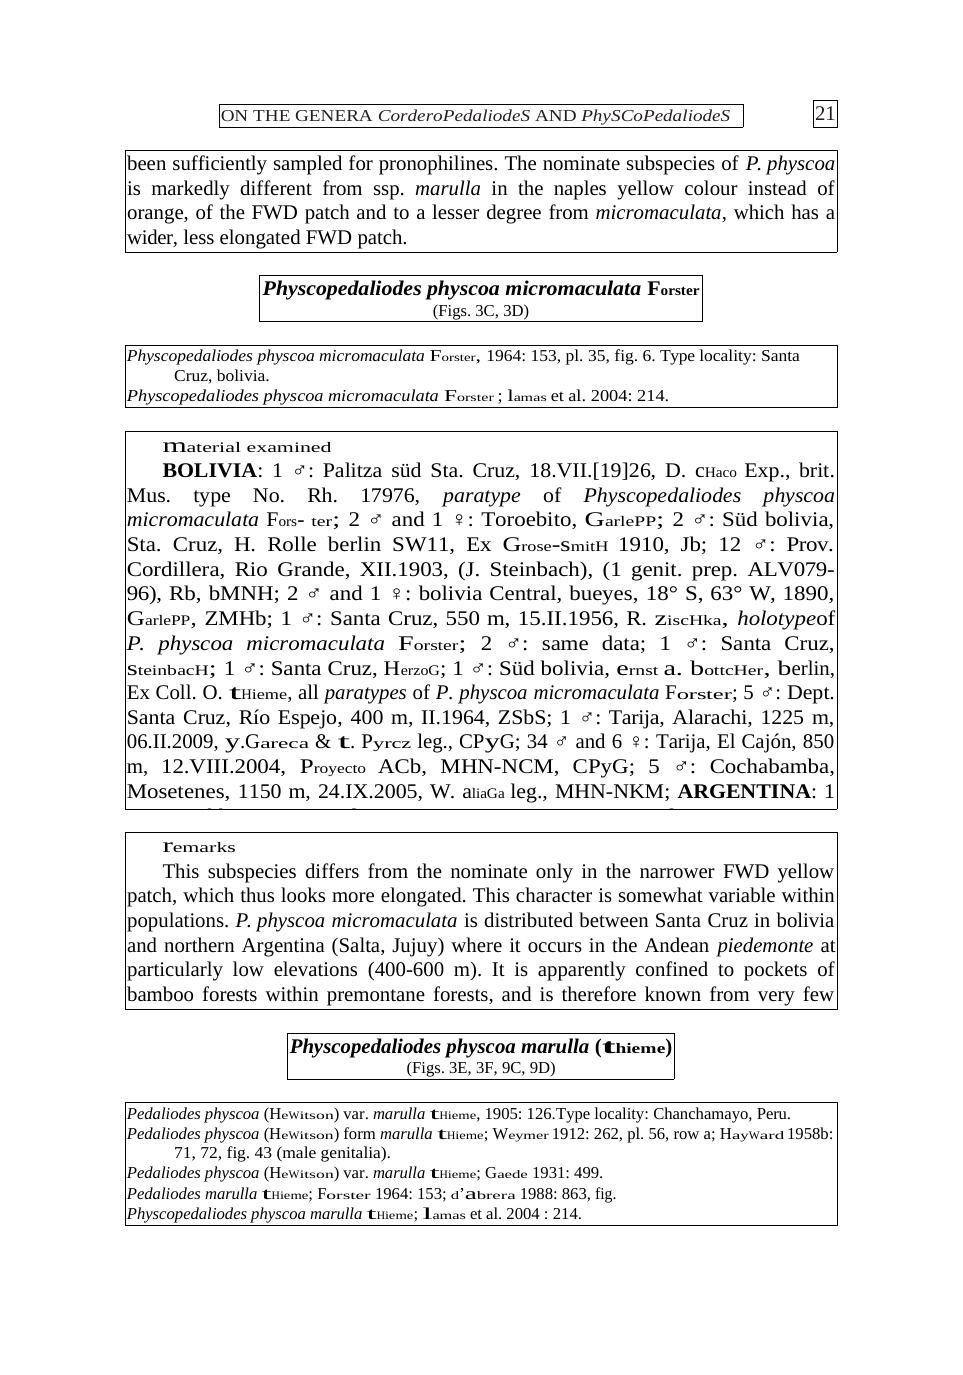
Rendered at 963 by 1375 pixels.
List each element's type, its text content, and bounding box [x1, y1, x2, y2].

text Physcopedaliodes physcoa micromaculata Forster [260, 276, 701, 300]
text Physcopedaliodes physcoa micromaculata Forster ; lamas et al. 2004: 214. [127, 386, 837, 405]
text Physcopedaliodes physcoa marulla (thieme) [288, 1034, 674, 1058]
text 21 [815, 101, 837, 125]
text remarks [162, 833, 837, 857]
text Physcopedaliodes physcoa micromaculata Forster, 1964: 153, pl. 35, fig. 6. Type locality: Santa Cruz, bolivia. [127, 346, 836, 385]
text Pedaliodes physcoa (HeWitson) var. marulla tHieme, 1905: 126.Type locality: Chanchamayo, Peru. [127, 1103, 837, 1123]
text (Figs. 3C, 3D) [260, 301, 701, 320]
text This subspecies differs from the nominate only in the narrower FWD yellow patch, which thus looks more elongated. This character is somewhat variable within populations. P. physcoa micromaculata is distributed between Santa Cruz in bolivia and northern Argentina (Salta, Jujuy) where it occurs in the Andean piedemonte at particularly low elevations (400-600 m). It is apparently confined to pockets of bamboo forests within premontane forests, and is therefore known from very few individuals. [127, 858, 835, 1009]
text ON THE GENERA CorderoPedaliodeS AND PhySCoPedaliodeS [221, 106, 743, 125]
text BOLIVIA: 1 ♂: Palitza süd Sta. Cruz, 18.VII.[19]26, D. cHaco Exp., brit. Mus. type No. Rh. 17976, paratype of Physcopedaliodes physcoa micromaculata Fors- ter; 2 ♂ and 1 ♀: Toroebito, GarlePP; 2 ♂: Süd bolivia, Sta. Cruz, H. Rolle berlin SW11, Ex Grose-smitH 1910, Jb; 12 ♂: Prov. Cordillera, Rio Grande, XII.1903, (J. Steinbach), (1 genit. prep. ALV079-96), Rb, bMNH; 2 ♂ and 1 ♀: bolivia Central, bueyes, 18° S, 63° W, 1890, GarlePP, ZMHb; 1 ♂: Santa Cruz, 550 m, 15.II.1956, R. ziscHka, holotypeof P. physcoa micromaculata Forster; 2 ♂: same data; 1 ♂: Santa Cruz, steinbacH; 1 ♂: Santa Cruz, HerzoG; 1 ♂: Süd bolivia, ernst a. bottcHer, berlin, Ex Coll. O. tHieme, all paratypes of P. physcoa micromaculata Forster; 5 ♂: Dept. Santa Cruz, Río Espejo, 400 m, II.1964, ZSbS; 1 ♂: Tarija, Alarachi, 1225 m, 06.II.2009, y.Gareca & t. Pyrcz leg., CPyG; 34 ♂ and 6 ♀: Tarija, El Cajón, 850 m, 12.VIII.2004, Proyecto ACb, MHN-NCM, CPyG; 5 ♂: Cochabamba, Mosetenes, 1150 m, 24.IX.2005, W. aliaGa leg., MHN-NKM; ARGENTINA: 1 ♂: Agua blanca, Prov. Salta, 600 m, 2002, E. Nuńez-Bustos leg., TWP. [127, 458, 835, 809]
text (Figs. 3E, 3F, 9C, 9D) [288, 1058, 674, 1077]
text Pedaliodes physcoa (HeWitson) var. marulla tHieme; Gaede 1931: 499. Pedaliodes marulla tHieme; Forster 1964: 153; d’abrera 1988: 863, fig. Physcopedaliodes physcoa marulla tHieme; lamas et al. 2004 : 214. [127, 1163, 674, 1223]
text been sufficiently sampled for pronophilines. The nominate subspecies of P. physcoa is markedly different from ssp. marulla in the naples yellow colour instead of orange, of the FWD patch and to a lesser degree from micromaculata, which has a wider, less elongated FWD patch. [127, 151, 835, 249]
text material examined [162, 433, 837, 457]
text Pedaliodes physcoa (HeWitson) form marulla tHieme; Weymer 1912: 262, pl. 56, row a; HayWard 1958b: 71, 72, fig. 43 (male genitalia). [127, 1124, 836, 1162]
